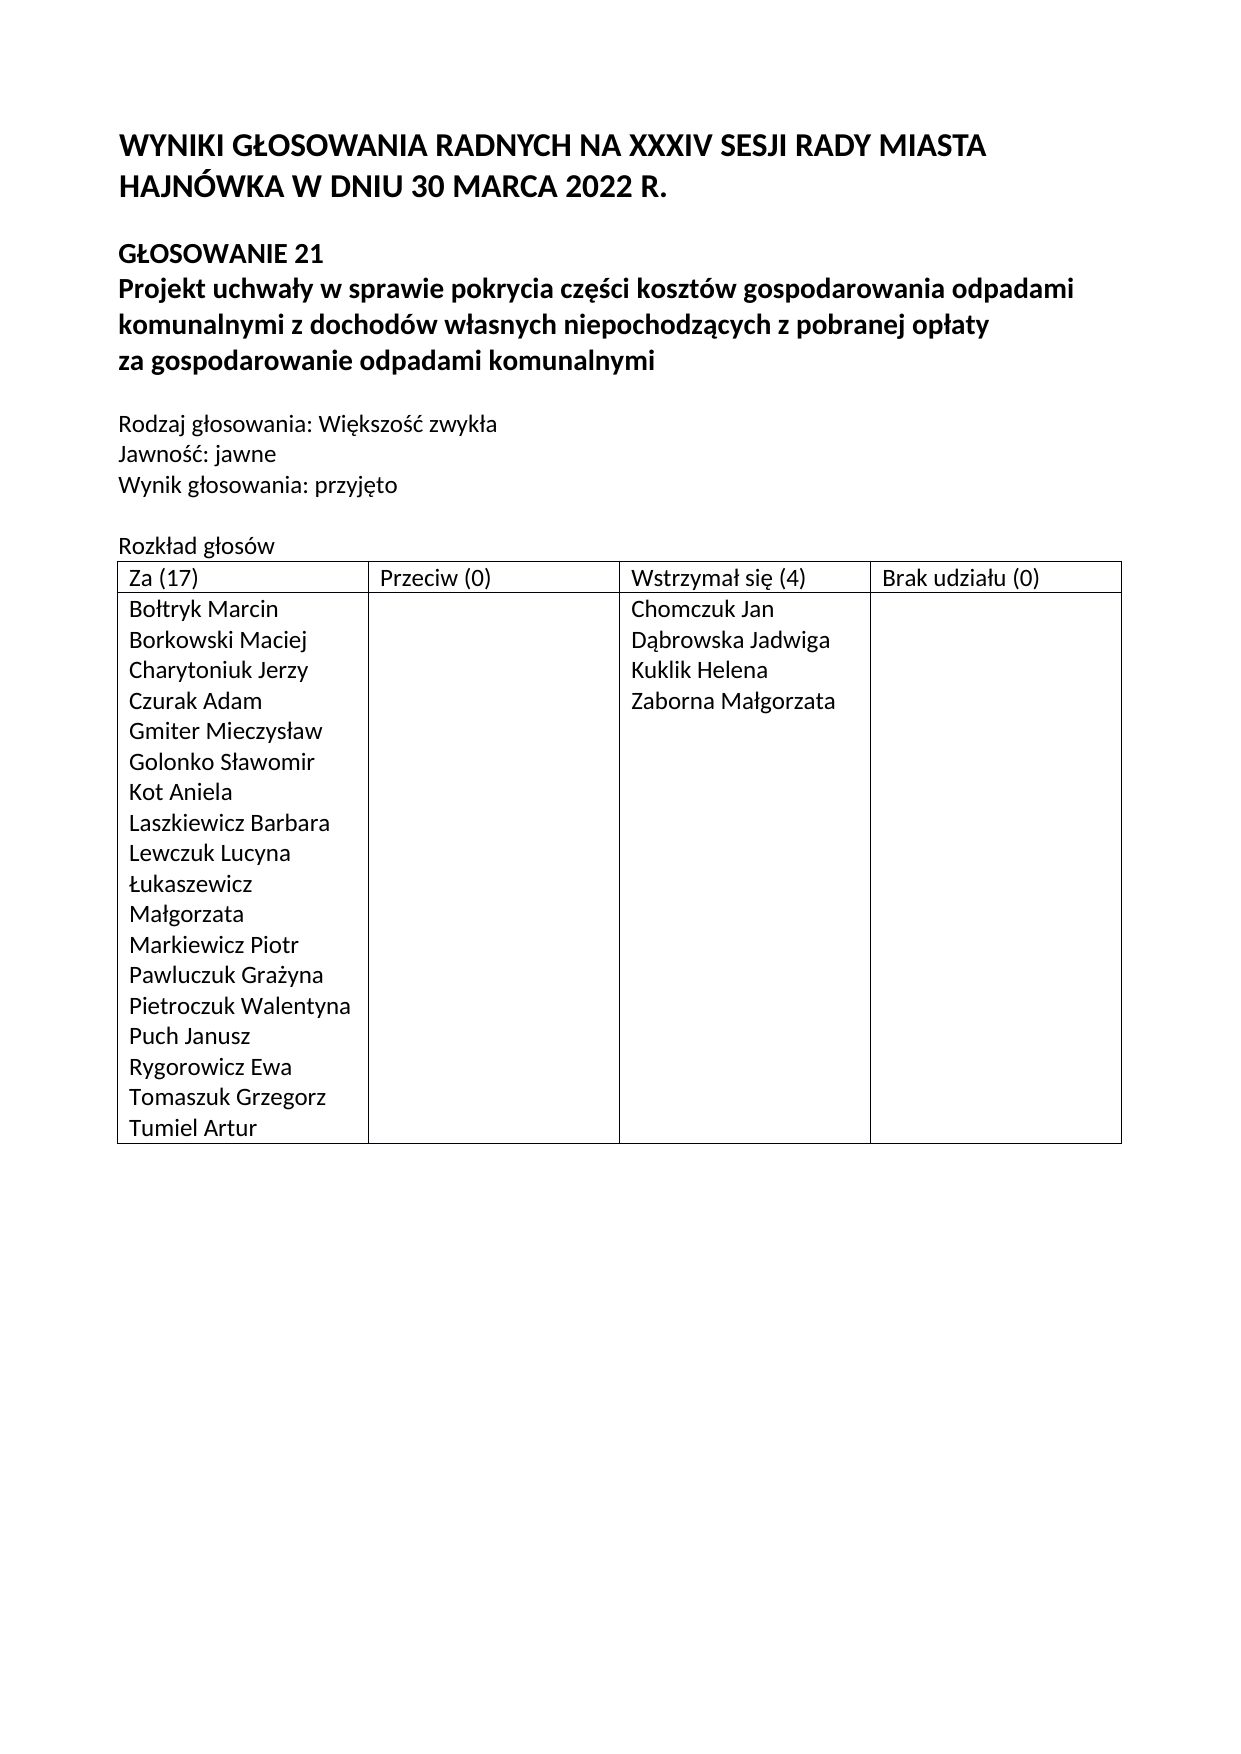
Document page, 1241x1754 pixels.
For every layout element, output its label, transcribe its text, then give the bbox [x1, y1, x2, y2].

table_header Przeciw (0) [369, 562, 619, 592]
text Wynik głosowania: przyjęto [118, 469, 1122, 499]
table_cell Bołtryk Marcin Borkowski Maciej Charytoniuk Jerzy Czurak Adam Gmiter Mieczysław Golonko Sławomir Kot Aniela Laszkiewicz Barbara Lewczuk Lucyna Łukaszewicz Małgorzata Markiewicz Piotr Pawluczuk Grażyna Pietroczuk Walentyna Puch Janusz Rygorowicz Ewa Tomaszuk Grzegorz Tumiel Artur [118, 593, 368, 1143]
table_cell [369, 593, 619, 1143]
table_cell [871, 593, 1121, 1143]
table_header Za (17) [118, 562, 368, 592]
text Jawność: jawne [118, 438, 1122, 469]
table_header Wstrzymał się (4) [620, 562, 870, 592]
table_header Brak udziału (0) [871, 562, 1121, 592]
table_cell Chomczuk Jan Dąbrowska Jadwiga Kuklik Helena Zaborna Małgorzata [620, 593, 870, 1143]
subtitle GŁOSOWANIE 21 [118, 235, 1122, 271]
subtitle Projekt uchwały w sprawie pokrycia części kosztów gospodarowania odpadami komunalnymi z dochodów własnych niepochodzących z pobranej opłaty za gospodarowanie odpadami komunalnymi [118, 271, 1122, 377]
text Rozkład głosów [118, 530, 1122, 561]
text Rodzaj głosowania: Większość zwykła [118, 408, 1122, 438]
